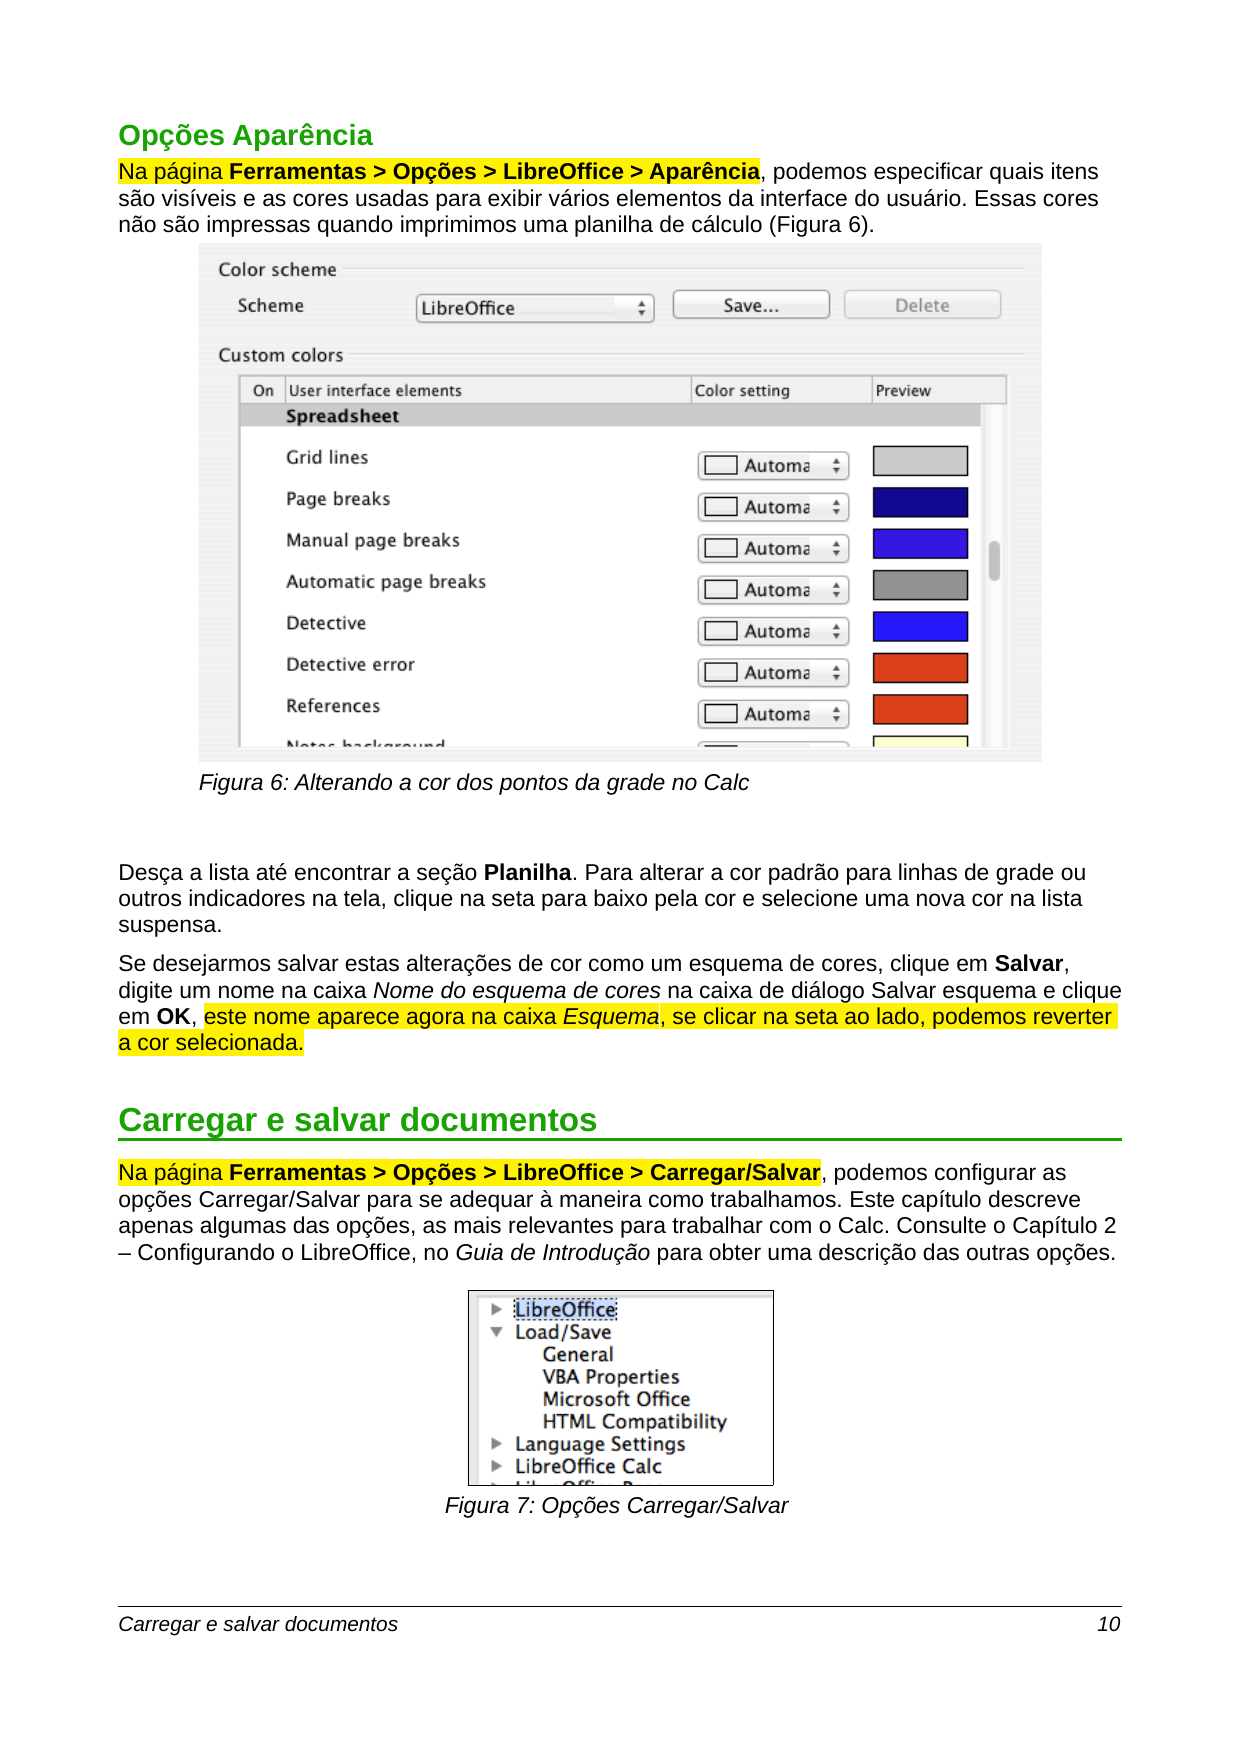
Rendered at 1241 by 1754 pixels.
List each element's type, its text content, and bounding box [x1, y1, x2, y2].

subtitle Opções Aparência [118, 118, 1122, 152]
picture [469, 1291, 773, 1485]
text Se desejarmos salvar estas alterações de cor como um esquema de cores, clique em Salvar, digite um nome na caixa Nome do esquema de cores na caixa de diálogo Salvar esquema e clique em OK, este nome aparece agora na caixa Esquema, se clicar na seta ao lado, podemos reverter a cor selecionada. [118, 950, 1122, 1056]
text Figura 6: Alterando a cor dos pontos da grade no Calc [198, 768, 1042, 795]
text Desça a lista até encontrar a seção Planilha. Para alterar a cor padrão para linhas de grade ou outros indicadores na tela, clique na seta para baixo pela cor e selecione uma nova cor na lista suspensa. [118, 859, 1122, 938]
subtitle Carregar e salvar documentos [118, 1100, 1122, 1138]
text Figura 7: Opções Carregar/Salvar [444, 1492, 796, 1518]
list Na página Ferramentas > Opções > LibreOffice > Aparência, podemos especificar quais itens são visíveis e as cores usadas para exibir vários elementos da interface do usuário. Essas cores não são impressas quando imprimimos uma planilha de cálculo (Figura 6). [118, 158, 1122, 237]
text Na página Ferramentas > Opções > LibreOffice > Carregar/Salvar, podemos configurar as opções Carregar/Salvar para se adequar à maneira como trabalhamos. Este capítulo descreve apenas algumas das opções, as mais relevantes para trabalhar com o Calc. Consulte o Capítulo 2 – Configurando o LibreOffice, no Guia de Introdução para obter uma descrição das outras opções. [118, 1159, 1122, 1265]
picture [198, 243, 1042, 762]
